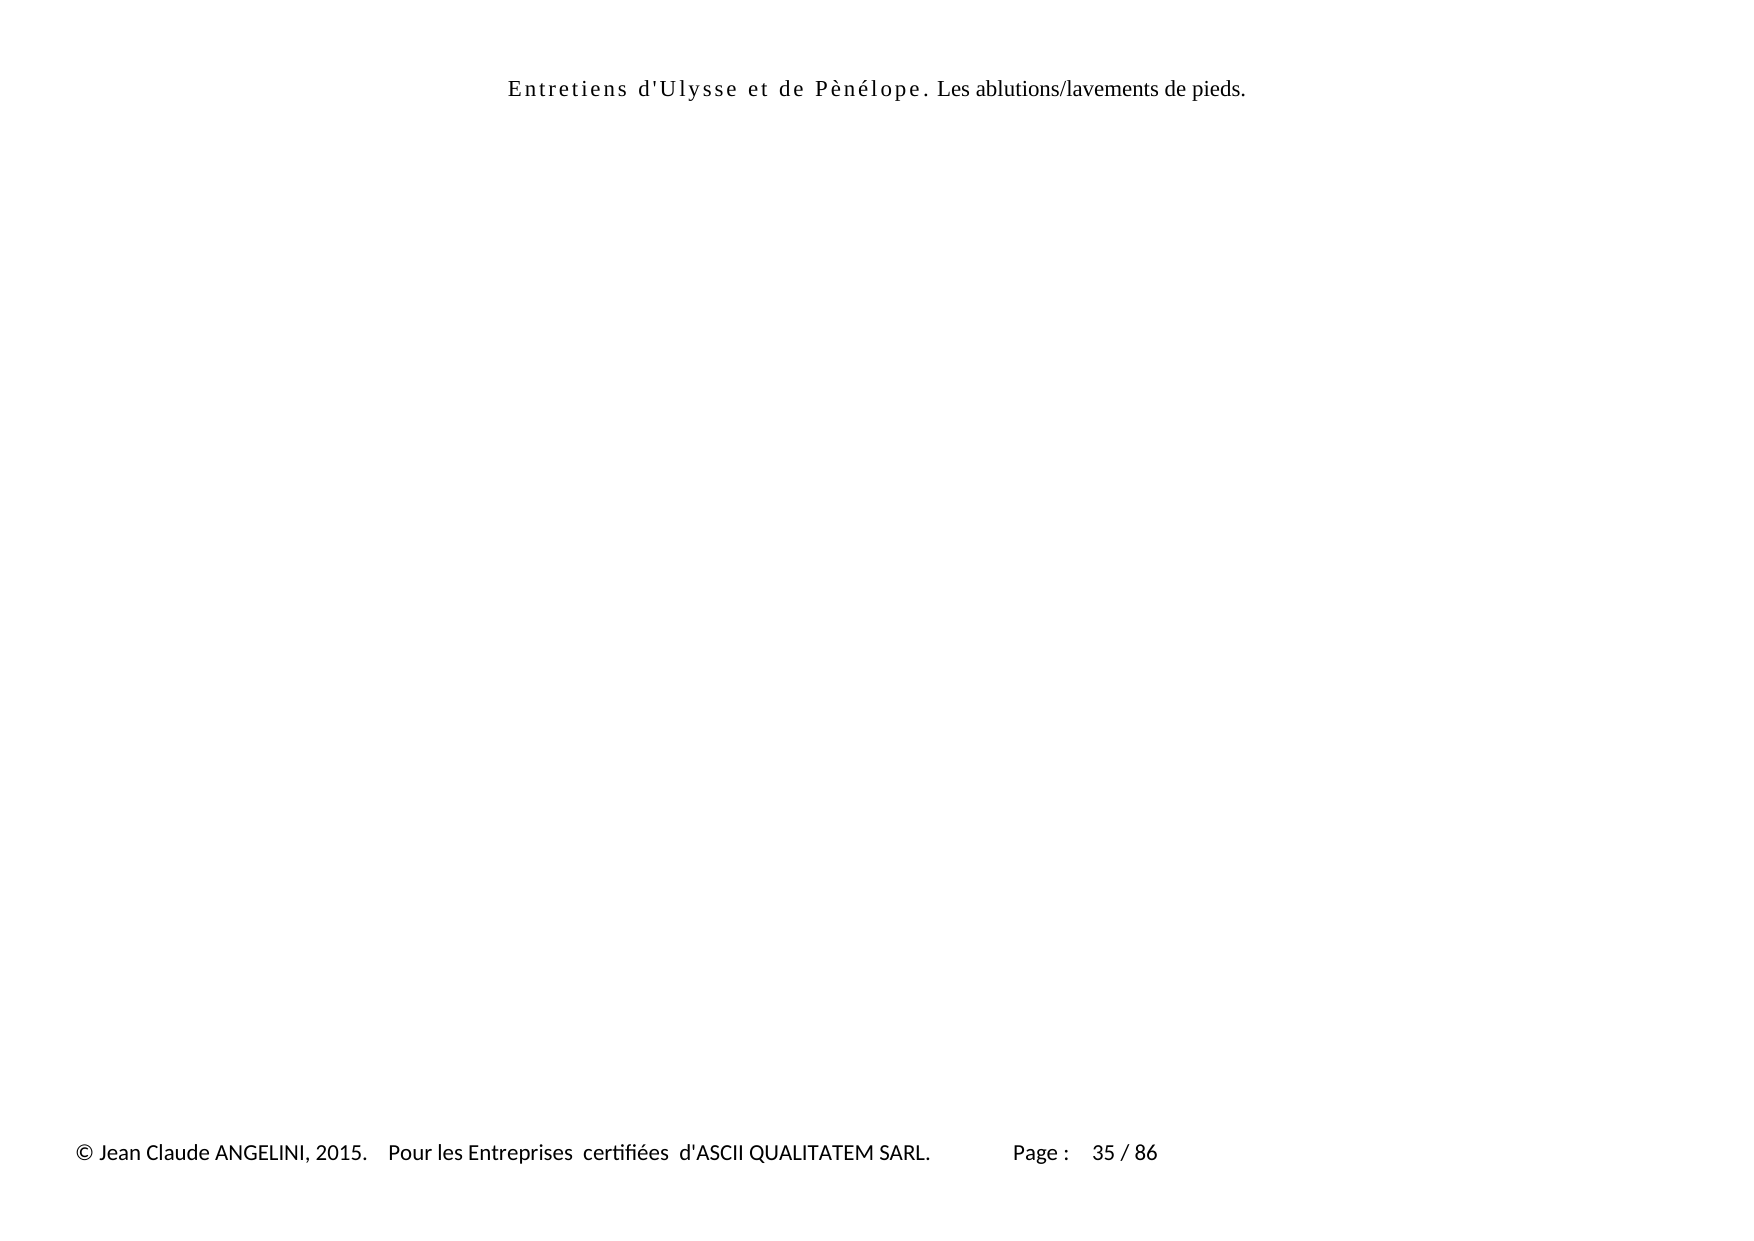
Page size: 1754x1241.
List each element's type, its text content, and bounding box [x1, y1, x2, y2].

text Entretiens d'Ulysse et de Pènélope. Les ablutions/lavements de pieds. [75, 75, 1679, 101]
